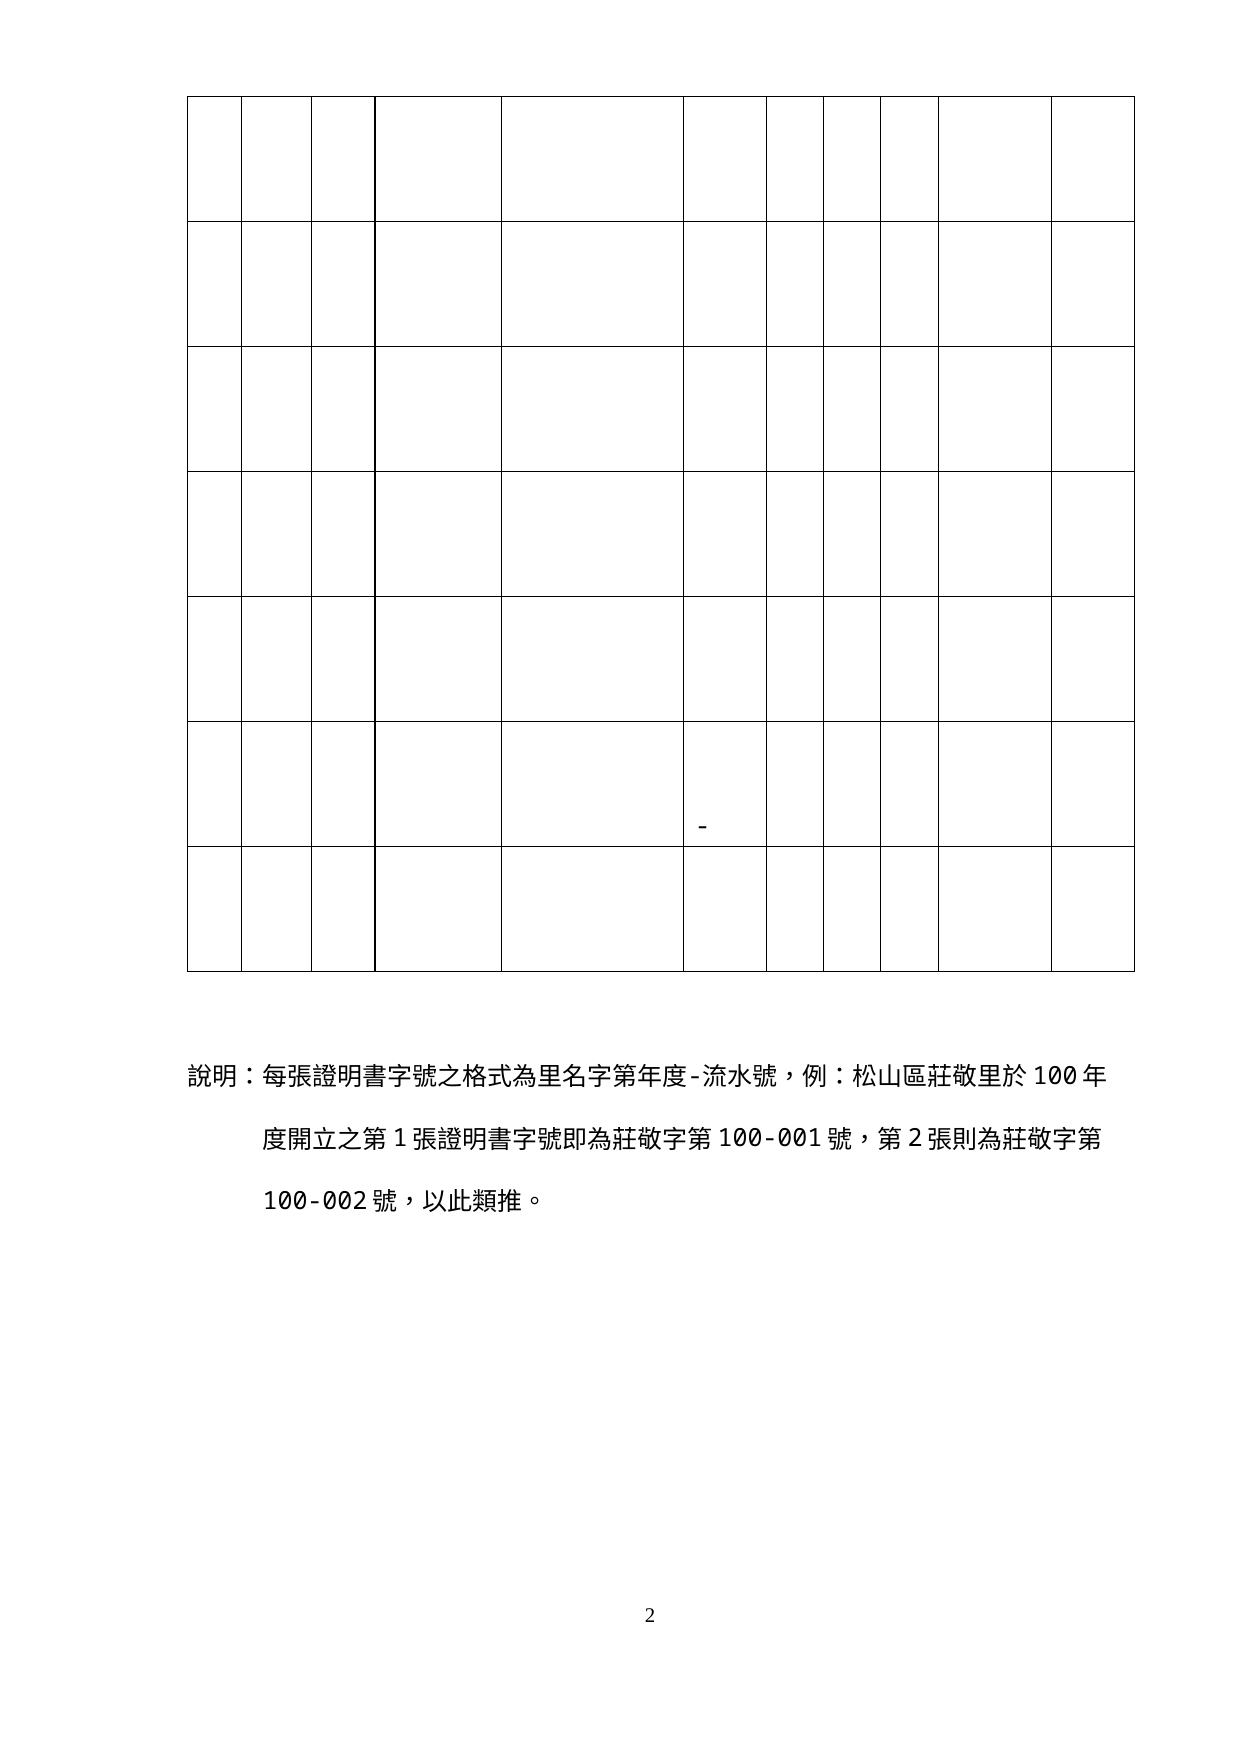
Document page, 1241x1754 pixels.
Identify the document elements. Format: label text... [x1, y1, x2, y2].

table_cell [824, 847, 880, 971]
table_cell [939, 222, 1051, 346]
table_cell [188, 472, 241, 596]
table_cell [684, 347, 766, 471]
table_cell [242, 472, 311, 596]
table_cell [939, 97, 1051, 221]
table_cell [1052, 222, 1134, 346]
table_cell [188, 597, 241, 721]
table_cell [312, 222, 374, 346]
table_cell [767, 97, 823, 221]
table_cell [1052, 847, 1134, 971]
table_cell [312, 97, 374, 221]
table_cell [188, 222, 241, 346]
table_cell [767, 472, 823, 596]
table_cell [312, 347, 374, 471]
table_cell [881, 472, 938, 596]
table_cell [684, 597, 766, 721]
table_cell [188, 722, 241, 846]
table_cell [939, 597, 1051, 721]
table_cell [767, 222, 823, 346]
table_cell [767, 847, 823, 971]
table_cell [242, 722, 311, 846]
table_cell [939, 722, 1051, 846]
text 說明：每張證明書字號之格式為里名字第年度-流水號，例：松山區莊敬里於100年度開立之第1張證明書字號即為莊敬字第100-001號，第2張則為莊敬字第100-002號，以此類推。 [187, 1033, 1112, 1221]
table_cell [1052, 97, 1134, 221]
table_cell [881, 222, 938, 346]
table_cell [502, 472, 683, 596]
table_cell [939, 347, 1051, 471]
table_cell - [684, 722, 766, 846]
table_cell [881, 597, 938, 721]
table_cell [1052, 597, 1134, 721]
table_cell [242, 347, 311, 471]
table_cell [188, 847, 241, 971]
table_cell [376, 847, 501, 971]
table_cell [502, 847, 683, 971]
table_cell [502, 97, 683, 221]
table_cell [684, 847, 766, 971]
table_cell [824, 722, 880, 846]
table_cell [767, 347, 823, 471]
table_cell [188, 347, 241, 471]
table_cell [1052, 347, 1134, 471]
table_cell [939, 472, 1051, 596]
table_cell [376, 347, 501, 471]
table_cell [502, 597, 683, 721]
table_cell [881, 347, 938, 471]
table_cell [881, 847, 938, 971]
table_cell [376, 472, 501, 596]
table_cell [824, 347, 880, 471]
table_cell [1052, 722, 1134, 846]
table_cell [242, 847, 311, 971]
table_cell [824, 597, 880, 721]
table_cell [242, 97, 311, 221]
table_cell [824, 222, 880, 346]
table_cell [824, 472, 880, 596]
table_cell [376, 722, 501, 846]
table_cell [242, 597, 311, 721]
table_cell [684, 472, 766, 596]
table_cell [376, 597, 501, 721]
table_cell [188, 97, 241, 221]
table_cell [376, 97, 501, 221]
table_cell [312, 847, 374, 971]
table_cell [502, 722, 683, 846]
table_cell [312, 597, 374, 721]
table_cell [767, 597, 823, 721]
table_cell [312, 722, 374, 846]
table_cell [502, 222, 683, 346]
table_cell [242, 222, 311, 346]
table_cell [881, 722, 938, 846]
table_cell [376, 222, 501, 346]
table_cell [684, 97, 766, 221]
table_cell [502, 347, 683, 471]
table_cell [939, 847, 1051, 971]
table_cell [312, 472, 374, 596]
table_cell [1052, 472, 1134, 596]
table_cell [881, 97, 938, 221]
table_cell [767, 722, 823, 846]
table_cell [824, 97, 880, 221]
table_cell [684, 222, 766, 346]
